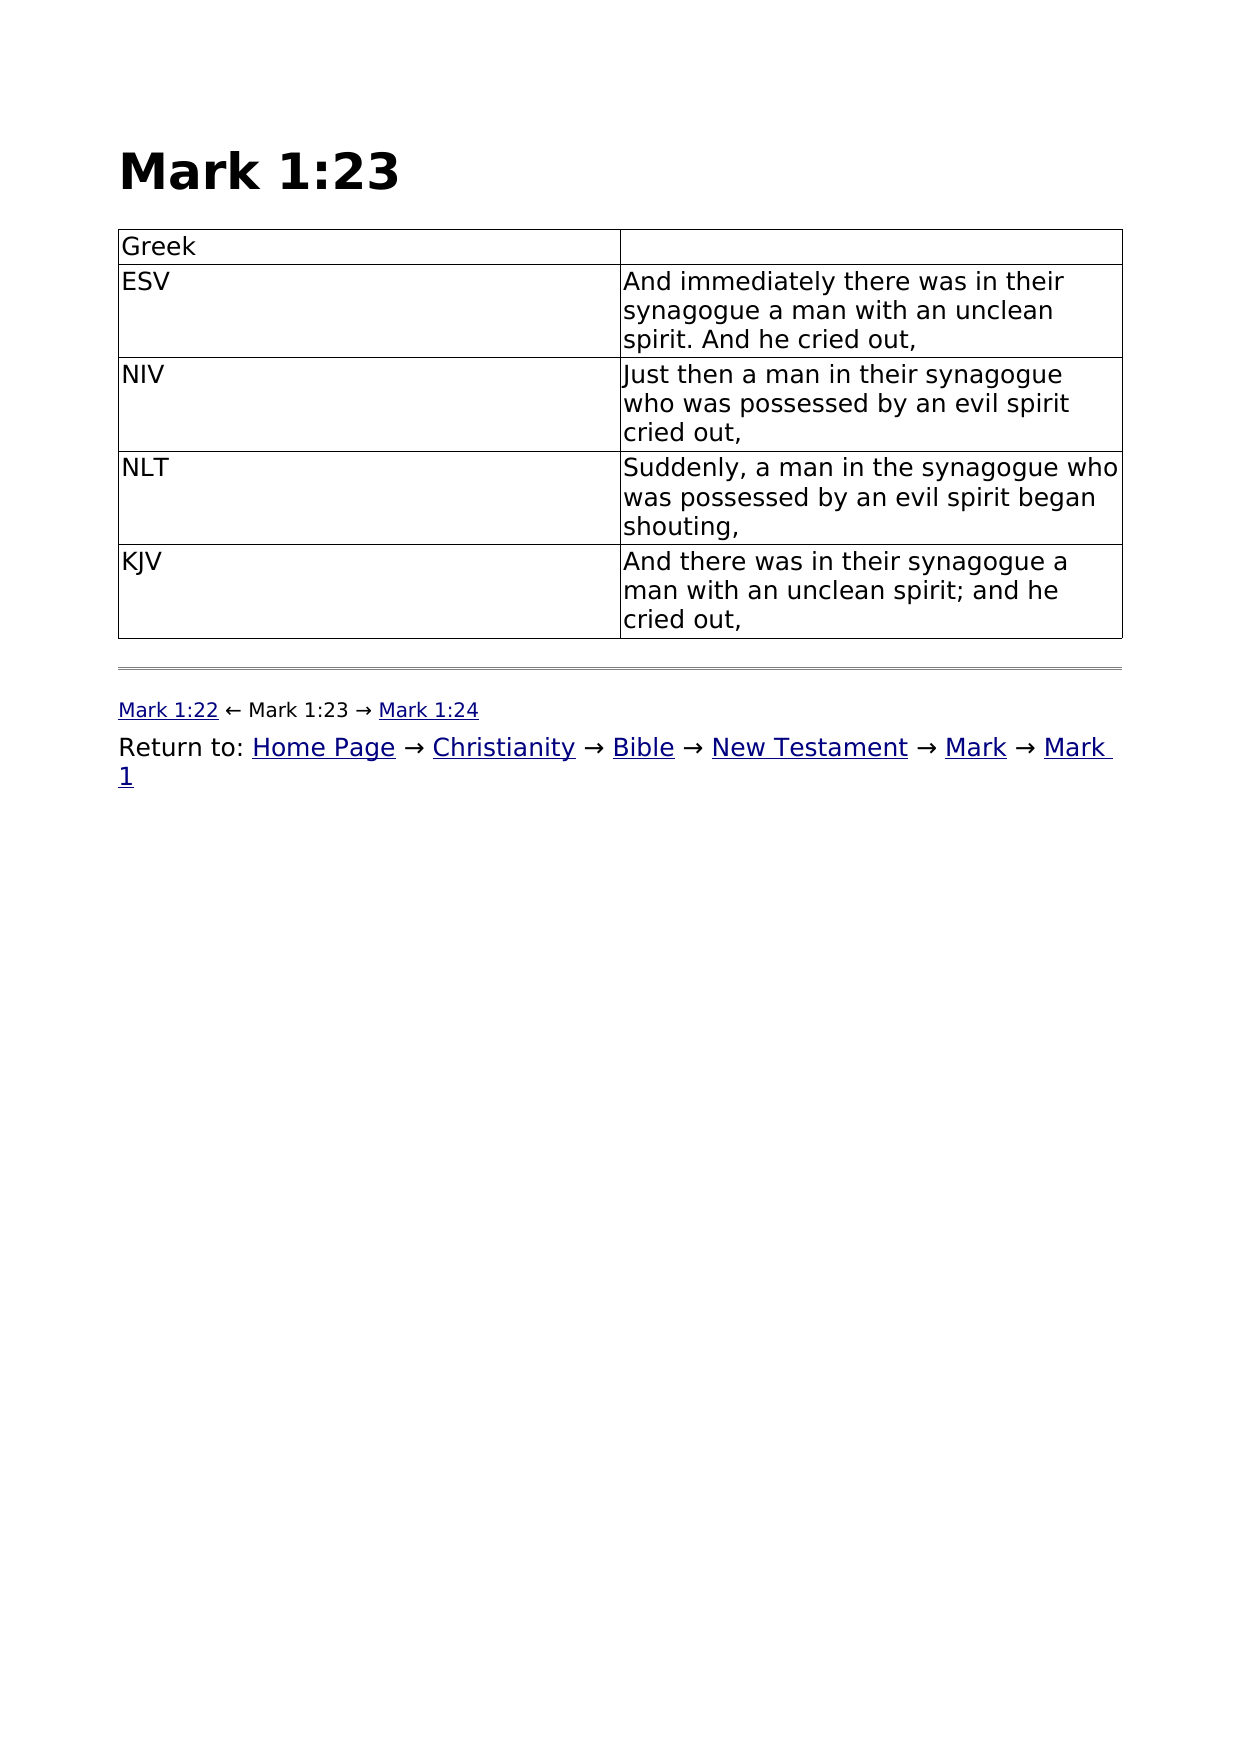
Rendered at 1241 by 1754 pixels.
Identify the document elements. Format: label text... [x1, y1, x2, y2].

table_cell NIV [119, 358, 620, 451]
table_header Greek [119, 230, 620, 264]
table_cell And there was in their synagogue a man with an unclean spirit; and he cried out, [621, 545, 1122, 637]
table_cell And immediately there was in their synagogue a man with an unclean spirit. And he cried out, [621, 265, 1122, 357]
table_cell KJV [119, 545, 620, 637]
table_cell Just then a man in their synagogue who was possessed by an evil spirit cried out, [621, 358, 1122, 451]
subtitle Mark 1:23 [118, 143, 1122, 201]
table_cell NLT [119, 452, 620, 544]
table_header [621, 230, 1122, 264]
table_cell Suddenly, a man in the synagogue who was possessed by an evil spirit began shouting, [621, 452, 1122, 544]
text Mark 1:22 ← Mark 1:23 → Mark 1:24 [118, 699, 1122, 733]
table_cell ESV [119, 265, 620, 357]
text Return to: Home Page → Christianity → Bible → New Testament → Mark → Mark 1 [118, 733, 1122, 791]
